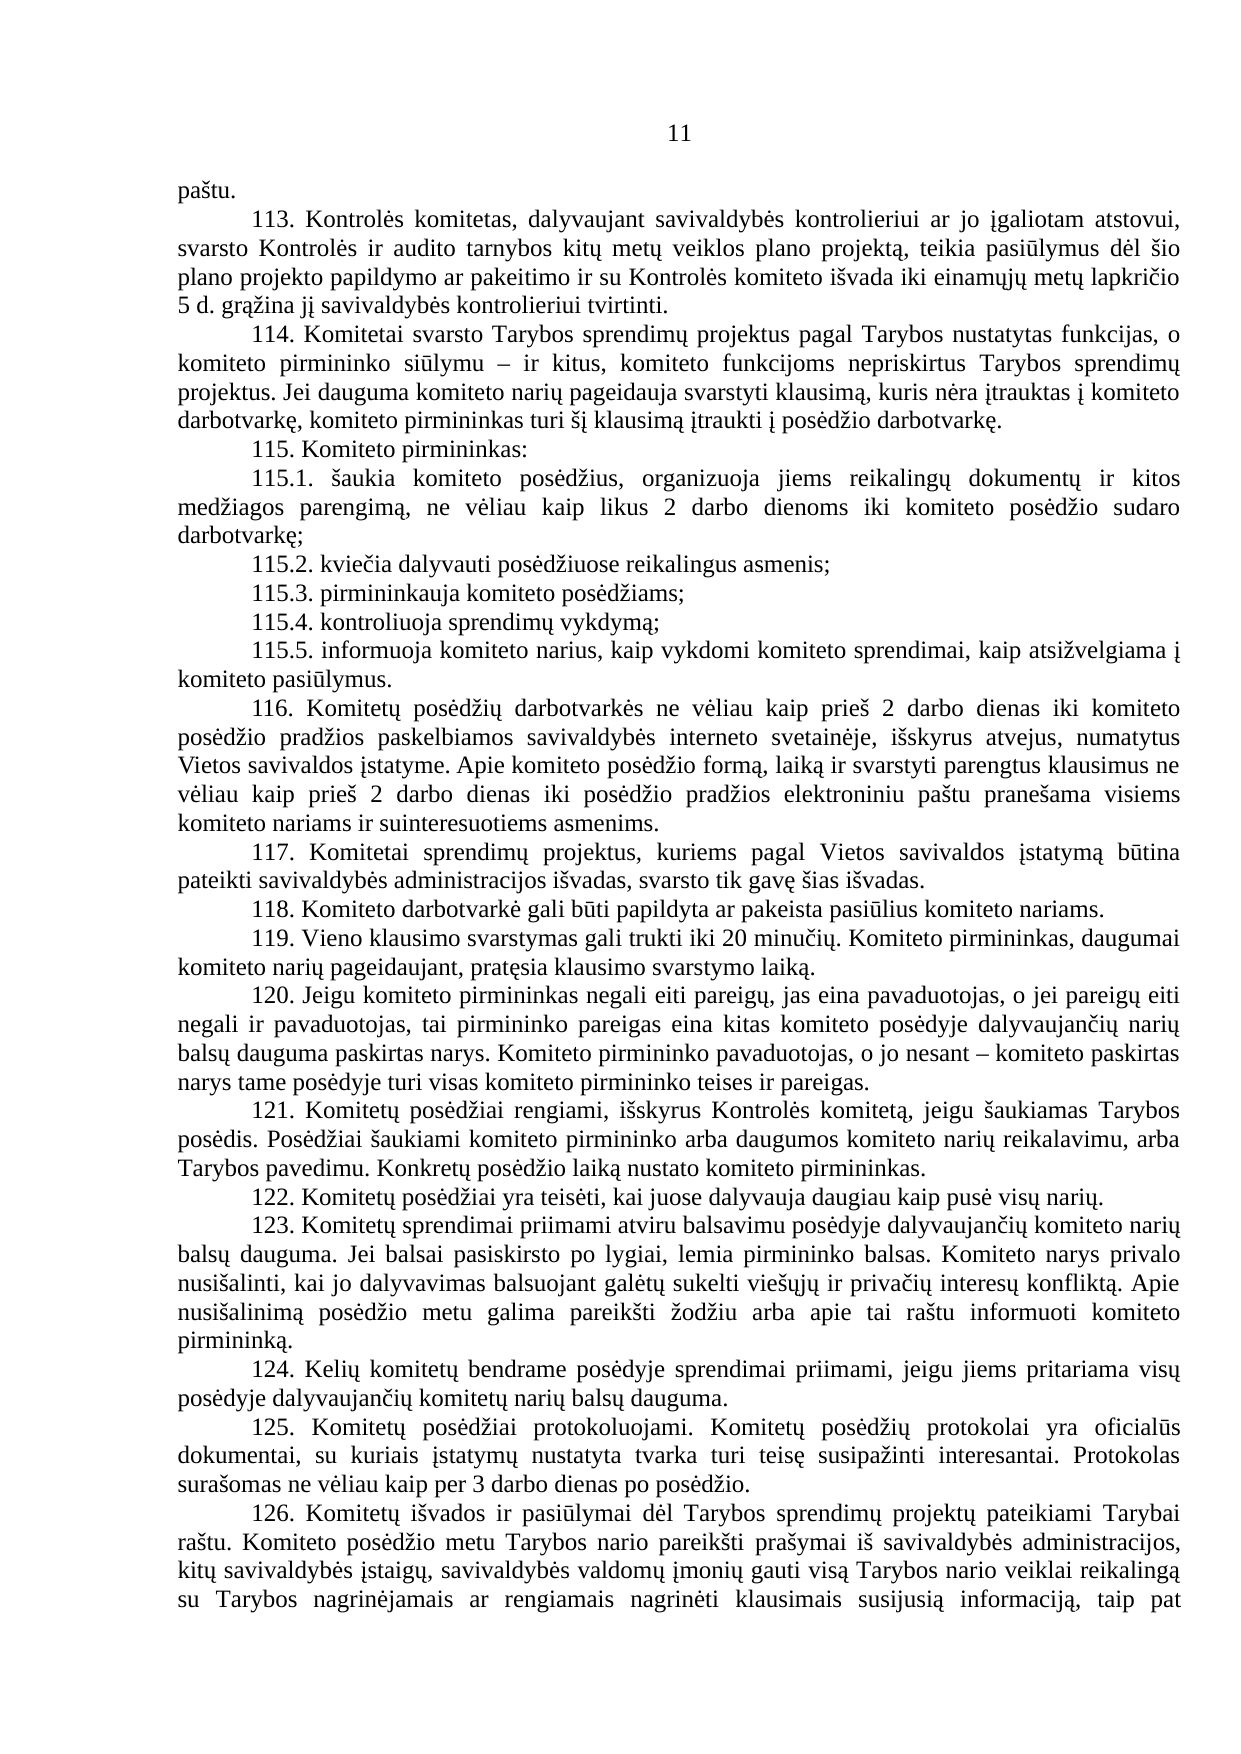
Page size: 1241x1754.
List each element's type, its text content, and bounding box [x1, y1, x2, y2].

text 117. Komitetai sprendimų projektus, kuriems pagal Vietos savivaldos įstatymą būtina pateikti savivaldybės administracijos išvadas, svarsto tik gavę šias išvadas. [177, 837, 1181, 894]
text 118. Komiteto darbotvarkė gali būti papildyta ar pakeista pasiūlius komiteto nariams. [177, 894, 1181, 923]
text 119. Vieno klausimo svarstymas gali trukti iki 20 minučių. Komiteto pirmininkas, daugumai komiteto narių pageidaujant, pratęsia klausimo svarstymo laiką. [177, 923, 1181, 981]
text 126. Komitetų išvados ir pasiūlymai dėl Tarybos sprendimų projektų pateikiami Tarybai raštu. Komiteto posėdžio metu Tarybos nario pareikšti prašymai iš savivaldybės administracijos, kitų savivaldybės įstaigų, savivaldybės valdomų įmonių gauti visą Tarybos nario veiklai reikalingą su Tarybos nagrinėjamais ar rengiamais nagrinėti klausimais susijusią informaciją, taip pat [177, 1498, 1181, 1613]
text 115.5. informuoja komiteto narius, kaip vykdomi komiteto sprendimai, kaip atsižvelgiama į komiteto pasiūlymus. [177, 636, 1181, 693]
text 115.3. pirmininkauja komiteto posėdžiams; [177, 578, 1181, 607]
text 115.4. kontroliuoja sprendimų vykdymą; [177, 607, 1181, 636]
text 116. Komitetų posėdžių darbotvarkės ne vėliau kaip prieš 2 darbo dienas iki komiteto posėdžio pradžios paskelbiamos savivaldybės interneto svetainėje, išskyrus atvejus, numatytus Vietos savivaldos įstatyme. Apie komiteto posėdžio formą, laiką ir svarstyti parengtus klausimus ne vėliau kaip prieš 2 darbo dienas iki posėdžio pradžios elektroniniu paštu pranešama visiems komiteto nariams ir suinteresuotiems asmenims. [177, 693, 1181, 837]
text 120. Jeigu komiteto pirmininkas negali eiti pareigų, jas eina pavaduotojas, o jei pareigų eiti negali ir pavaduotojas, tai pirmininko pareigas eina kitas komiteto posėdyje dalyvaujančių narių balsų dauguma paskirtas narys. Komiteto pirmininko pavaduotojas, o jo nesant – komiteto paskirtas narys tame posėdyje turi visas komiteto pirmininko teises ir pareigas. [177, 981, 1181, 1096]
text 115.1. šaukia komiteto posėdžius, organizuoja jiems reikalingų dokumentų ir kitos medžiagos parengimą, ne vėliau kaip likus 2 darbo dienoms iki komiteto posėdžio sudaro darbotvarkę; [177, 463, 1181, 549]
text 123. Komitetų sprendimai priimami atviru balsavimu posėdyje dalyvaujančių komiteto narių balsų dauguma. Jei balsai pasiskirsto po lygiai, lemia pirmininko balsas. Komiteto narys privalo nusišalinti, kai jo dalyvavimas balsuojant galėtų sukelti viešųjų ir privačių interesų konfliktą. Apie nusišalinimą posėdžio metu galima pareikšti žodžiu arba apie tai raštu informuoti komiteto pirmininką. [177, 1211, 1181, 1354]
text 115.2. kviečia dalyvauti posėdžiuose reikalingus asmenis; [177, 549, 1181, 578]
text 121. Komitetų posėdžiai rengiami, išskyrus Kontrolės komitetą, jeigu šaukiamas Tarybos posėdis. Posėdžiai šaukiami komiteto pirmininko arba daugumos komiteto narių reikalavimu, arba Tarybos pavedimu. Konkretų posėdžio laiką nustato komiteto pirmininkas. [177, 1096, 1181, 1182]
text 122. Komitetų posėdžiai yra teisėti, kai juose dalyvauja daugiau kaip pusė visų narių. [177, 1182, 1181, 1211]
text 114. Komitetai svarsto Tarybos sprendimų projektus pagal Tarybos nustatytas funkcijas, o komiteto pirmininko siūlymu – ir kitus, komiteto funkcijoms nepriskirtus Tarybos sprendimų projektus. Jei dauguma komiteto narių pageidauja svarstyti klausimą, kuris nėra įtrauktas į komiteto darbotvarkę, komiteto pirmininkas turi šį klausimą įtraukti į posėdžio darbotvarkę. [177, 319, 1181, 434]
text 125. Komitetų posėdžiai protokoluojami. Komitetų posėdžių protokolai yra oficialūs dokumentai, su kuriais įstatymų nustatyta tvarka turi teisę susipažinti interesantai. Protokolas surašomas ne vėliau kaip per 3 darbo dienas po posėdžio. [177, 1412, 1181, 1498]
text 113. Kontrolės komitetas, dalyvaujant savivaldybės kontrolieriui ar jo įgaliotam atstovui, svarsto Kontrolės ir audito tarnybos kitų metų veiklos plano projektą, teikia pasiūlymus dėl šio plano projekto papildymo ar pakeitimo ir su Kontrolės komiteto išvada iki einamųjų metų lapkričio 5 d. grąžina jį savivaldybės kontrolieriui tvirtinti. [177, 204, 1181, 319]
text paštu. [177, 176, 1181, 204]
text 124. Kelių komitetų bendrame posėdyje sprendimai priimami, jeigu jiems pritariama visų posėdyje dalyvaujančių komitetų narių balsų dauguma. [177, 1354, 1181, 1412]
text 115. Komiteto pirmininkas: [177, 434, 1181, 463]
